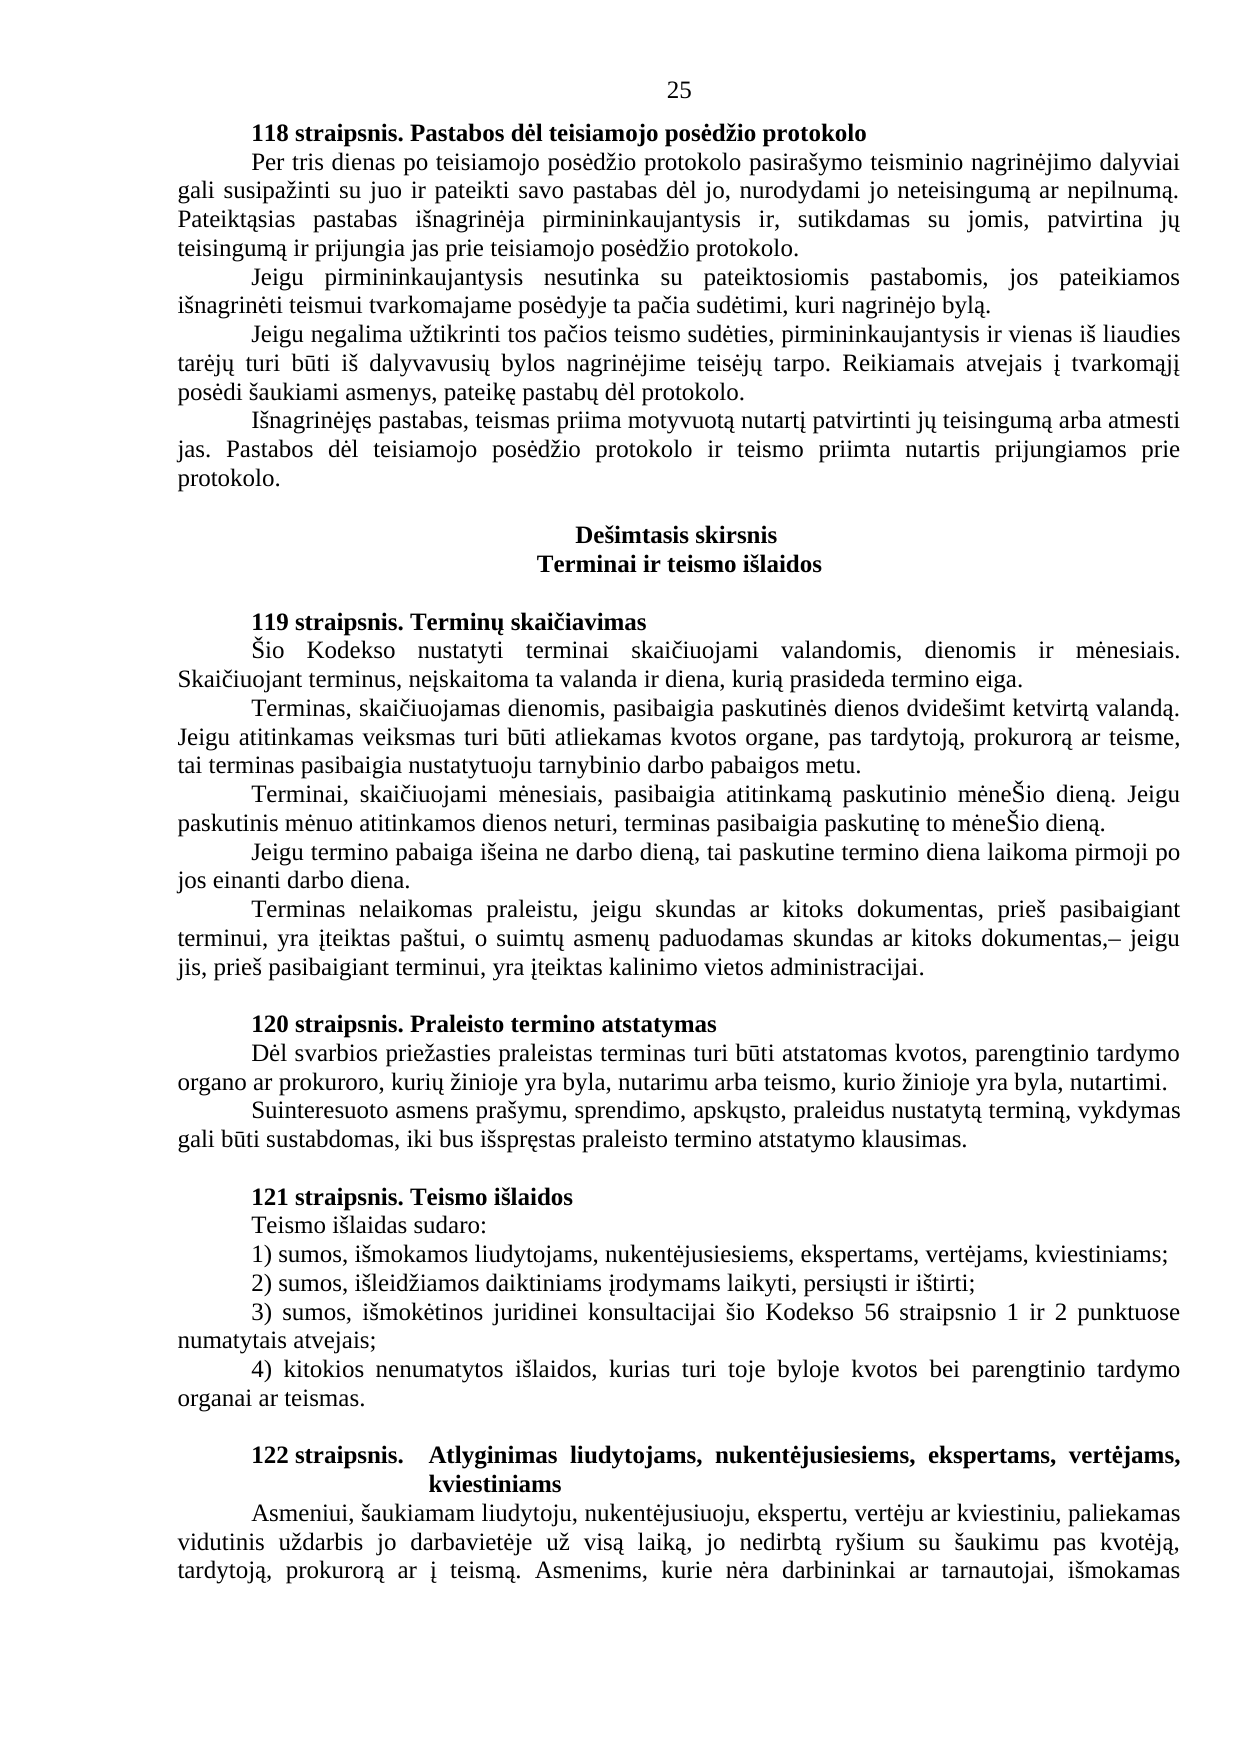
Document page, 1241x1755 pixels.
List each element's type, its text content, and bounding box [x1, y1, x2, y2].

text 4) kitokios nenumatytos išlaidos, kurias turi toje byloje kvotos bei parengtinio tardymo organai ar teismas. [177, 1354, 1181, 1412]
text Asmeniui, šaukiamam liudytoju, nukentėjusiuoju, ekspertu, vertėju ar kviestiniu, paliekamas vidutinis uždarbis jo darbavietėje už visą laiką, jo nedirbtą ryšium su šaukimu pas kvotėją, tardytoją, prokurorą ar į teismą. Asmenims, kurie nėra darbininkai ar tarnautojai, išmokamas [177, 1498, 1181, 1584]
text Dėl svarbios priežasties praleistas terminas turi būti atstatomas kvotos, parengtinio tardymo organo ar prokuroro, kurių žinioje yra byla, nutarimu arba teismo, kurio žinioje yra byla, nutartimi. [177, 1038, 1181, 1096]
text 119 straipsnis. Terminų skaičiavimas [177, 607, 1181, 636]
text Jeigu pirmininkaujantysis nesutinka su pateiktosiomis pastabomis, jos pateikiamos išnagrinėti teismui tvarkomajame posėdyje ta pačia sudėtimi, kuri nagrinėjo bylą. [177, 262, 1181, 319]
text Terminas nelaikomas praleistu, jeigu skundas ar kitoks dokumentas, prieš pasibaigiant terminui, yra įteiktas paštui, o suimtų asmenų paduodamas skundas ar kitoks dokumentas,– jeigu jis, prieš pasibaigiant terminui, yra įteiktas kalinimo vietos administracijai. [177, 894, 1181, 981]
text Jeigu termino pabaiga išeina ne darbo dieną, tai paskutine termino diena laikoma pirmoji po jos einanti darbo diena. [177, 837, 1181, 894]
text 2) sumos, išleidžiamos daiktiniams įrodymams laikyti, persiųsti ir ištirti; [177, 1268, 1181, 1297]
text Šio Kodekso nustatyti terminai skaičiuojami valandomis, dienomis ir mėnesiais. Skaičiuojant terminus, neįskaitoma ta valanda ir diena, kurią prasideda termino eiga. [177, 636, 1181, 693]
text Per tris dienas po teisiamojo posėdžio protokolo pasirašymo teisminio nagrinėjimo dalyviai gali susipažinti su juo ir pateikti savo pastabas dėl jo, nurodydami jo neteisingumą ar nepilnumą. Pateiktąsias pastabas išnagrinėja pirmininkaujantysis ir, sutikdamas su jomis, patvirtina jų teisingumą ir prijungia jas prie teisiamojo posėdžio protokolo. [177, 147, 1181, 262]
text Terminas, skaičiuojamas dienomis, pasibaigia paskutinės dienos dvidešimt ketvirtą valandą. Jeigu atitinkamas veiksmas turi būti atliekamas kvotos organe, pas tardytoją, prokurorą ar teisme, tai terminas pasibaigia nustatytuoju tarnybinio darbo pabaigos metu. [177, 693, 1181, 779]
text 122 straipsnis. Atlyginimas liudytojams, nukentėjusiesiems, ekspertams, vertėjams, kviestiniams [251, 1441, 1181, 1498]
text 120 straipsnis. Praleisto termino atstatymas [177, 1009, 1181, 1038]
text Suinteresuoto asmens prašymu, sprendimo, apskųsto, praleidus nustatytą terminą, vykdymas gali būti sustabdomas, iki bus išspręstas praleisto termino atstatymo klausimas. [177, 1096, 1181, 1153]
text 118 straipsnis. Pastabos dėl teisiamojo posėdžio protokolo [177, 118, 1181, 147]
text 3) sumos, išmokėtinos juridinei konsultacijai šio Kodekso 56 straipsnio 1 ir 2 punktuose numatytais atvejais; [177, 1297, 1181, 1354]
text Išnagrinėjęs pastabas, teismas priima motyvuotą nutartį patvirtinti jų teisingumą arba atmesti jas. Pastabos dėl teisiamojo posėdžio protokolo ir teismo priimta nutartis prijungiamos prie protokolo. [177, 406, 1181, 492]
text Dešimtasis skirsnis [177, 521, 1181, 549]
text Terminai ir teismo išlaidos [177, 549, 1181, 578]
text Teismo išlaidas sudaro: [177, 1211, 1181, 1239]
text Terminai, skaičiuojami mėnesiais, pasibaigia atitinkamą paskutinio mėneŠio dieną. Jeigu paskutinis mėnuo atitinkamos dienos neturi, terminas pasibaigia paskutinę to mėneŠio dieną. [177, 779, 1181, 837]
text Jeigu negalima užtikrinti tos pačios teismo sudėties, pirmininkaujantysis ir vienas iš liaudies tarėjų turi būti iš dalyvavusių bylos nagrinėjime teisėjų tarpo. Reikiamais atvejais į tvarkomąjį posėdi šaukiami asmenys, pateikę pastabų dėl protokolo. [177, 319, 1181, 406]
text 121 straipsnis. Teismo išlaidos [177, 1182, 1181, 1211]
text 1) sumos, išmokamos liudytojams, nukentėjusiesiems, ekspertams, vertėjams, kviestiniams; [177, 1239, 1181, 1268]
